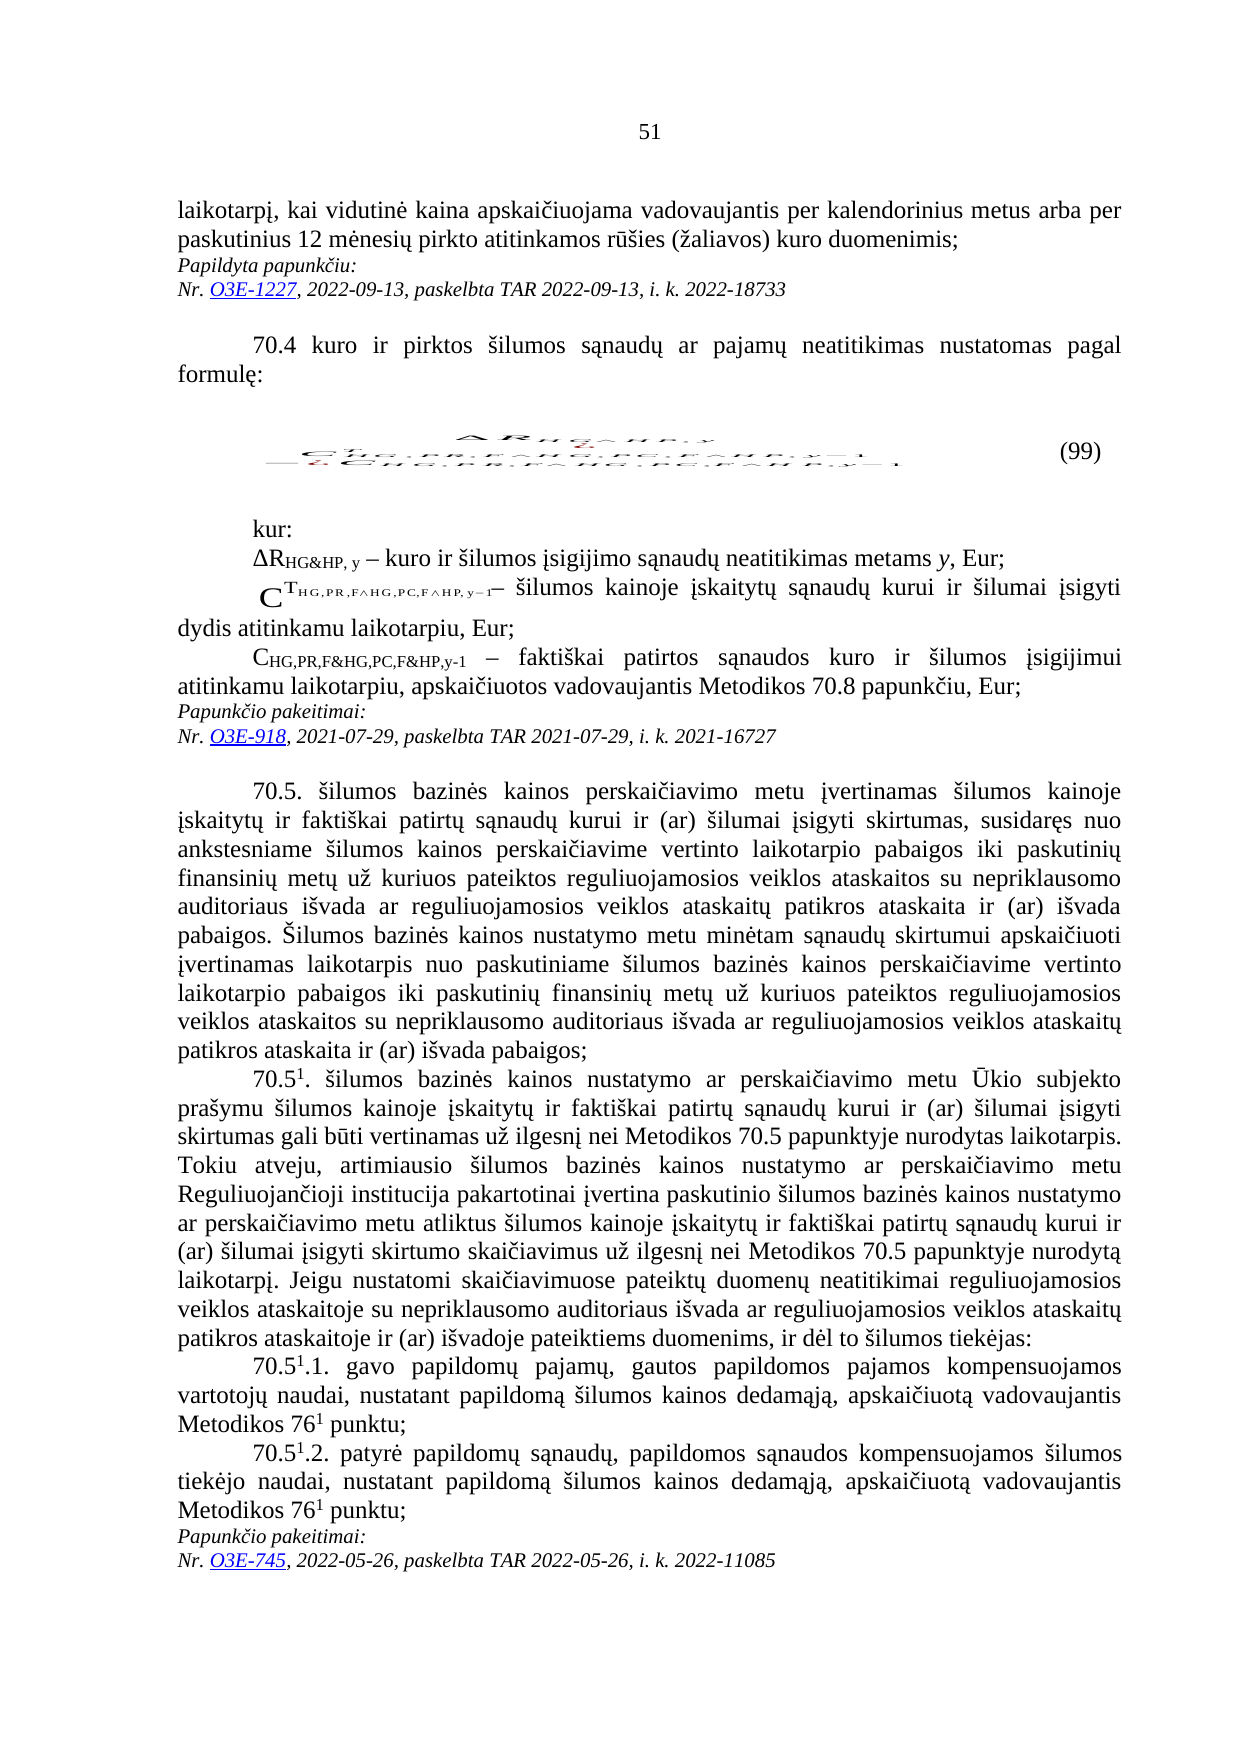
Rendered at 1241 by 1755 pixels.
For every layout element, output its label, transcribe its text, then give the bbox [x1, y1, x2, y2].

text laikotarpį, kai vidutinė kaina apskaičiuojama vadovaujantis per kalendorinius metus arba per paskutinius 12 mėnesių pirkto atitinkamos rūšies (žaliavos) kuro duomenimis; [177, 196, 1122, 253]
text Nr. O3E-918, 2021-07-29, paskelbta TAR 2021-07-29, i. k. 2021-16727 [177, 723, 1122, 748]
text Papunkčio pakeitimai: [177, 699, 1122, 723]
table_header [249, 416, 1038, 486]
table_header [177, 416, 248, 486]
text 70.5. šilumos bazinės kainos perskaičiavimo metu įvertinamas šilumos kainoje įskaitytų ir faktiškai patirtų sąnaudų kurui ir (ar) šilumai įsigyti skirtumas, susidaręs nuo ankstesniame šilumos kainos perskaičiavime vertinto laikotarpio pabaigos iki paskutinių finansinių metų už kuriuos pateiktos reguliuojamosios veiklos ataskaitos su nepriklausomo auditoriaus išvada ar reguliuojamosios veiklos ataskaitų patikros ataskaita ir (ar) išvada pabaigos. Šilumos bazinės kainos nustatymo metu minėtam sąnaudų skirtumui apskaičiuoti įvertinamas laikotarpis nuo paskutiniame šilumos bazinės kainos perskaičiavime vertinto laikotarpio pabaigos iki paskutinių finansinių metų už kuriuos pateiktos reguliuojamosios veiklos ataskaitos su nepriklausomo auditoriaus išvada ar reguliuojamosios veiklos ataskaitų patikros ataskaita ir (ar) išvada pabaigos; [177, 776, 1122, 1064]
text CHG,PR,F&HG,PC,F&HP,y-1 – faktiškai patirtos sąnaudos kuro ir šilumos įsigijimui atitinkamu laikotarpiu, apskaičiuotos vadovaujantis Metodikos 70.8 papunkčiu, Eur; [177, 642, 1122, 699]
text kur: [177, 514, 1122, 543]
text 70.51. šilumos bazinės kainos nustatymo ar perskaičiavimo metu Ūkio subjekto prašymu šilumos kainoje įskaitytų ir faktiškai patirtų sąnaudų kurui ir (ar) šilumai įsigyti skirtumas gali būti vertinamas už ilgesnį nei Metodikos 70.5 papunktyje nurodytas laikotarpis. Tokiu atveju, artimiausio šilumos bazinės kainos nustatymo ar perskaičiavimo metu Reguliuojančioji institucija pakartotinai įvertina paskutinio šilumos bazinės kainos nustatymo ar perskaičiavimo metu atliktus šilumos kainoje įskaitytų ir faktiškai patirtų sąnaudų kurui ir (ar) šilumai įsigyti skirtumo skaičiavimus už ilgesnį nei Metodikos 70.5 papunktyje nurodytą laikotarpį. Jeigu nustatomi skaičiavimuose pateiktų duomenų neatitikimai reguliuojamosios veiklos ataskaitoje su nepriklausomo auditoriaus išvada ar reguliuojamosios veiklos ataskaitų patikros ataskaitoje ir (ar) išvadoje pateiktiems duomenims, ir dėl to šilumos tiekėjas: [177, 1064, 1122, 1351]
text ΔRHG&HP, y – kuro ir šilumos įsigijimo sąnaudų neatitikimas metams y, Eur; [177, 543, 1122, 572]
text Nr. O3E-1227, 2022-09-13, paskelbta TAR 2022-09-13, i. k. 2022-18733 [177, 277, 1122, 301]
text – šilumos kainoje įskaitytų sąnaudų kurui ir šilumai įsigyti dydis atitinkamu laikotarpiu, Eur; [177, 572, 1122, 642]
text Nr. O3E-745, 2022-05-26, paskelbta TAR 2022-05-26, i. k. 2022-11085 [177, 1548, 1122, 1572]
text 70.4 kuro ir pirktos šilumos sąnaudų ar pajamų neatitikimas nustatomas pagal formulę: [177, 330, 1122, 387]
text Papunkčio pakeitimai: [177, 1524, 1122, 1548]
text 70.51.2. patyrė papildomų sąnaudų, papildomos sąnaudos kompensuojamos šilumos tiekėjo naudai, nustatant papildomą šilumos kainos dedamąją, apskaičiuotą vadovaujantis Metodikos 761 punktu; [177, 1438, 1122, 1524]
table_header (99) [1039, 416, 1122, 486]
text Papildyta papunkčiu: [177, 253, 1122, 277]
text 70.51.1. gavo papildomų pajamų, gautos papildomos pajamos kompensuojamos vartotojų naudai, nustatant papildomą šilumos kainos dedamąją, apskaičiuotą vadovaujantis Metodikos 761 punktu; [177, 1351, 1122, 1438]
